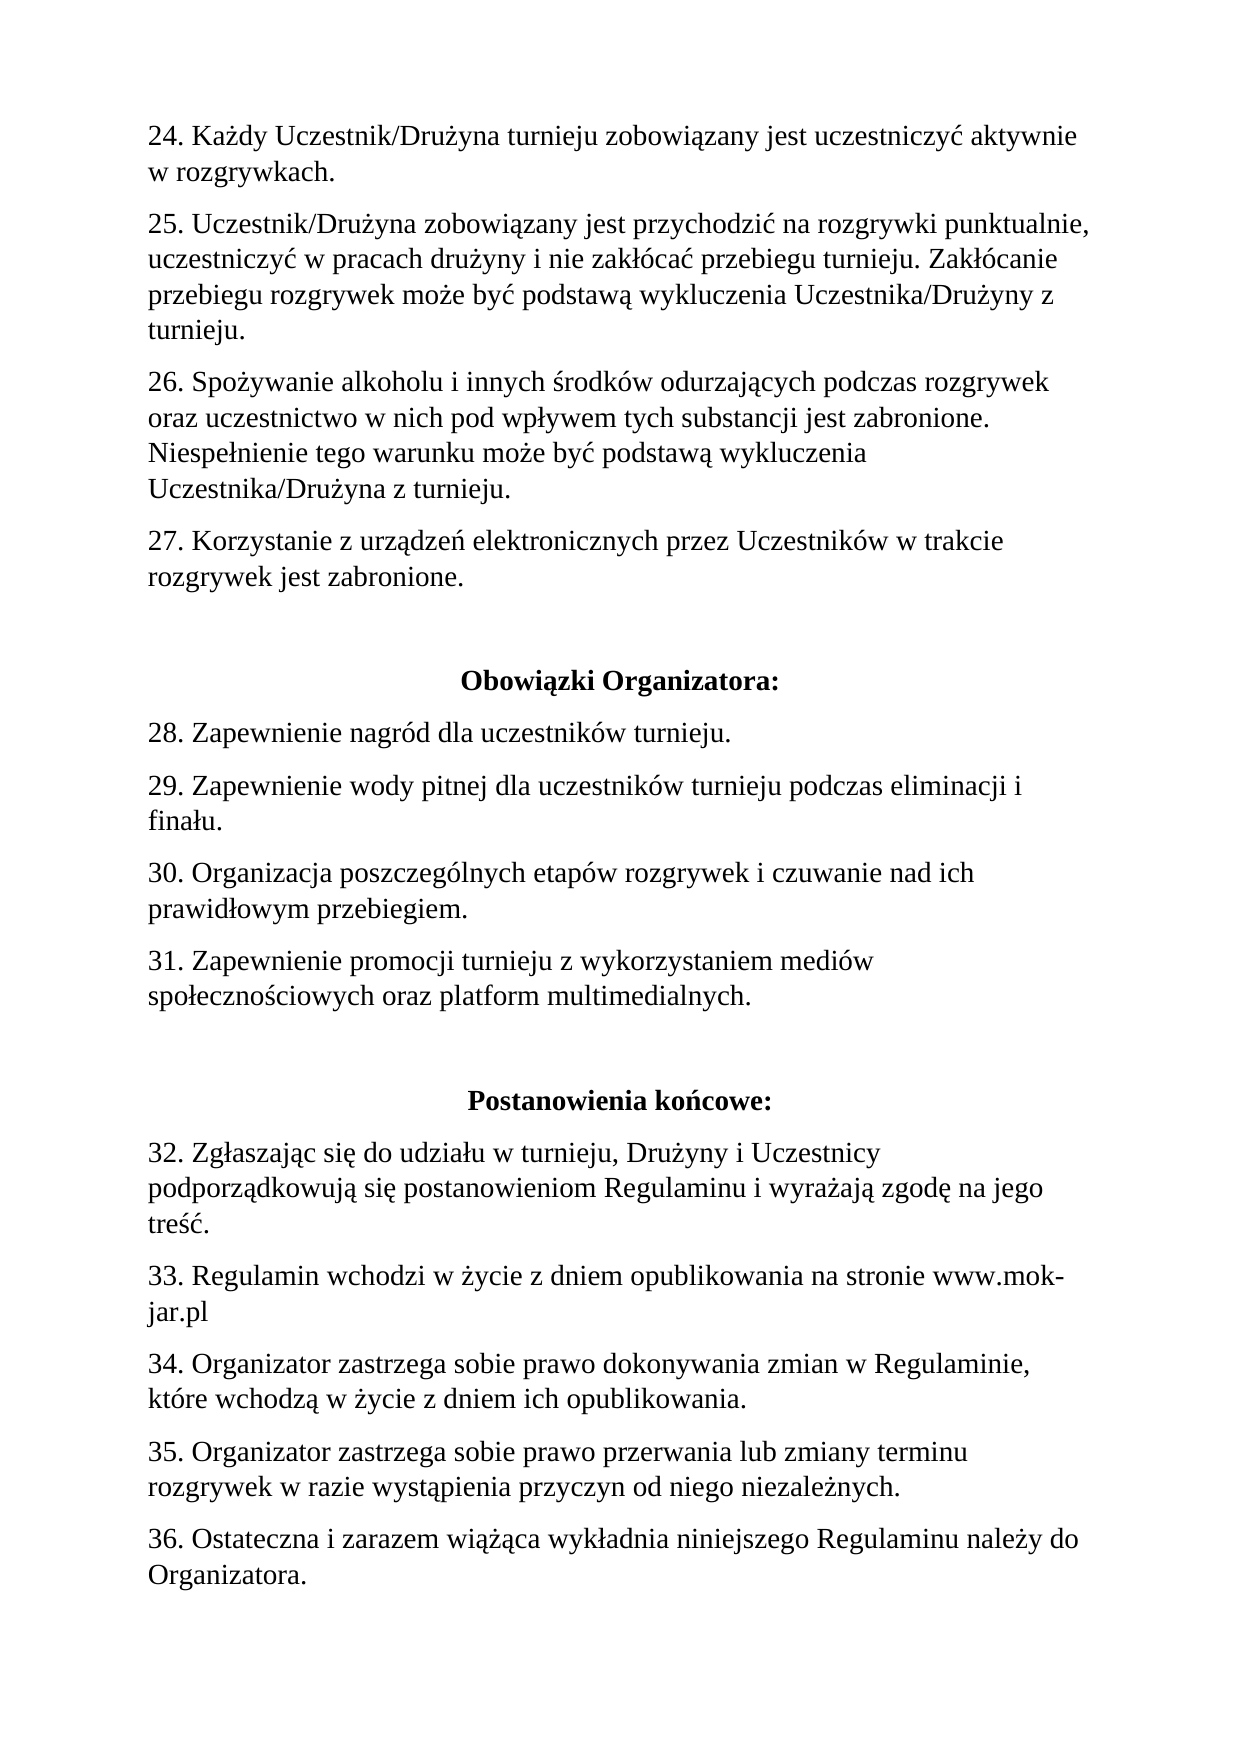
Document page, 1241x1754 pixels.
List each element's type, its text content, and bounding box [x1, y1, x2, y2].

text 31. Zapewnienie promocji turnieju z wykorzystaniem mediów społecznościowych oraz platform multimedialnych. [148, 943, 1093, 1012]
text 27. Korzystanie z urządzeń elektronicznych przez Uczestników w trakcie rozgrywek jest zabronione. [148, 523, 1093, 592]
text 36. Ostateczna i zarazem wiążąca wykładnia niniejszego Regulaminu należy do Organizatora. [148, 1521, 1093, 1591]
text 33. Regulamin wchodzi w życie z dniem opublikowania na stronie www.mok-jar.pl [148, 1258, 1093, 1327]
text 28. Zapewnienie nagród dla uczestników turnieju. [148, 715, 1093, 749]
text 26. Spożywanie alkoholu i innych środków odurzających podczas rozgrywek oraz uczestnictwo w nich pod wpływem tych substancji jest zabronione. Niespełnienie tego warunku może być podstawą wykluczenia Uczestnika/Drużyna z turnieju. [148, 364, 1093, 505]
text 25. Uczestnik/Drużyna zobowiązany jest przychodzić na rozgrywki punktualnie, uczestniczyć w pracach drużyny i nie zakłócać przebiegu turnieju. Zakłócanie przebiegu rozgrywek może być podstawą wykluczenia Uczestnika/Drużyny z turnieju. [148, 206, 1093, 346]
text Postanowienia końcowe: [148, 1083, 1093, 1116]
text 35. Organizator zastrzega sobie prawo przerwania lub zmiany terminu rozgrywek w razie wystąpienia przyczyn od niego niezależnych. [148, 1434, 1093, 1503]
text 29. Zapewnienie wody pitnej dla uczestników turnieju podczas eliminacji i finału. [148, 768, 1093, 837]
text Obowiązki Organizatora: [148, 663, 1093, 697]
text 24. Każdy Uczestnik/Drużyna turnieju zobowiązany jest uczestniczyć aktywnie w rozgrywkach. [148, 118, 1093, 187]
text 30. Organizacja poszczególnych etapów rozgrywek i czuwanie nad ich prawidłowym przebiegiem. [148, 855, 1093, 924]
text 32. Zgłaszając się do udziału w turnieju, Drużyny i Uczestnicy podporządkowują się postanowieniom Regulaminu i wyrażają zgodę na jego treść. [148, 1135, 1093, 1240]
text 34. Organizator zastrzega sobie prawo dokonywania zmian w Regulaminie, które wchodzą w życie z dniem ich opublikowania. [148, 1346, 1093, 1415]
